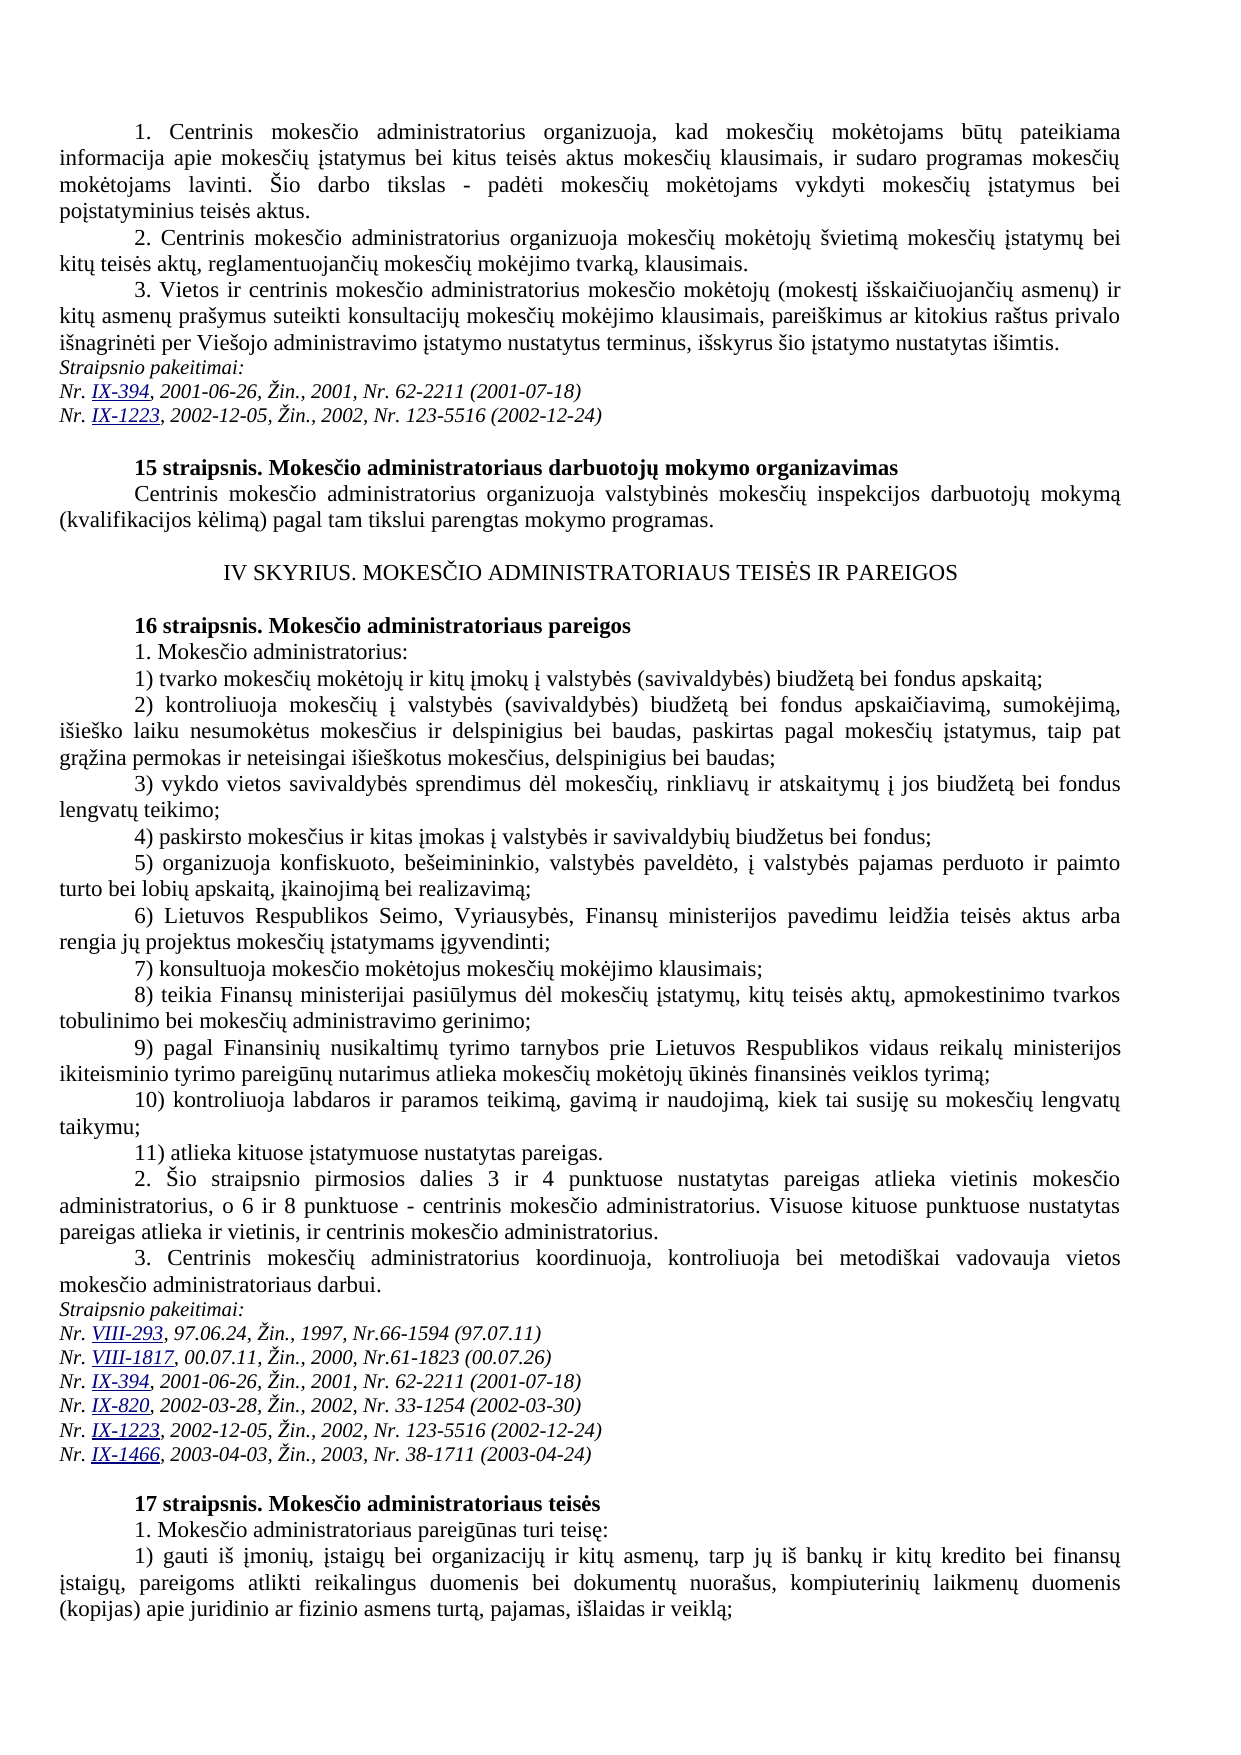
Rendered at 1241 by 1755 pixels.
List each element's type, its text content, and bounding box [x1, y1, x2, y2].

text 1) gauti iš įmonių, įstaigų bei organizacijų ir kitų asmenų, tarp jų iš bankų ir kitų kredito bei finansų įstaigų, pareigoms atlikti reikalingus duomenis bei dokumentų nuorašus, kompiuterinių laikmenų duomenis (kopijas) apie juridinio ar fizinio asmens turtą, pajamas, išlaidas ir veiklą; [59, 1542, 1122, 1621]
text Nr. VIII-1817, 00.07.11, Žin., 2000, Nr.61-1823 (00.07.26) [59, 1345, 1122, 1369]
text 4) paskirsto mokesčius ir kitas įmokas į valstybės ir savivaldybių biudžetus bei fondus; [59, 823, 1122, 849]
text Straipsnio pakeitimai: [59, 355, 1122, 379]
text 1) tvarko mokesčių mokėtojų ir kitų įmokų į valstybės (savivaldybės) biudžetą bei fondus apskaitą; [59, 665, 1122, 691]
text Straipsnio pakeitimai: [59, 1297, 1122, 1321]
text Nr. IX-1466, 2003-04-03, Žin., 2003, Nr. 38-1711 (2003-04-24) [59, 1442, 1122, 1466]
text 2) kontroliuoja mokesčių į valstybės (savivaldybės) biudžetą bei fondus apskaičiavimą, sumokėjimą, išieško laiku nesumokėtus mokesčius ir delspinigius bei baudas, paskirtas pagal mokesčių įstatymus, taip pat grąžina permokas ir neteisingai išieškotus mokesčius, delspinigius bei baudas; [59, 691, 1122, 770]
text 11) atlieka kituose įstatymuose nustatytas pareigas. [59, 1139, 1122, 1165]
text 3. Centrinis mokesčių administratorius koordinuoja, kontroliuoja bei metodiškai vadovauja vietos mokesčio administratoriaus darbui. [59, 1244, 1122, 1297]
text 3) vykdo vietos savivaldybės sprendimus dėl mokesčių, rinkliavų ir atskaitymų į jos biudžetą bei fondus lengvatų teikimo; [59, 770, 1122, 823]
text Nr. IX-394, 2001-06-26, Žin., 2001, Nr. 62-2211 (2001-07-18) [59, 1369, 1122, 1393]
text 10) kontroliuoja labdaros ir paramos teikimą, gavimą ir naudojimą, kiek tai susiję su mokesčių lengvatų taikymu; [59, 1086, 1122, 1139]
text 1. Centrinis mokesčio administratorius organizuoja, kad mokesčių mokėtojams būtų pateikiama informacija apie mokesčių įstatymus bei kitus teisės aktus mokesčių klausimais, ir sudaro programas mokesčių mokėtojams lavinti. Šio darbo tikslas - padėti mokesčių mokėtojams vykdyti mokesčių įstatymus bei poįstatyminius teisės aktus. [59, 118, 1122, 223]
text Nr. IX-1223, 2002-12-05, Žin., 2002, Nr. 123-5516 (2002-12-24) [59, 1417, 1122, 1442]
text 5) organizuoja konfiskuoto, bešeimininkio, valstybės paveldėto, į valstybės pajamas perduoto ir paimto turto bei lobių apskaitą, įkainojimą bei realizavimą; [59, 849, 1122, 902]
text 1. Mokesčio administratorius: [59, 638, 1122, 665]
text 9) pagal Finansinių nusikaltimų tyrimo tarnybos prie Lietuvos Respublikos vidaus reikalų ministerijos ikiteisminio tyrimo pareigūnų nutarimus atlieka mokesčių mokėtojų ūkinės finansinės veiklos tyrimą; [59, 1034, 1122, 1086]
text Nr. IX-820, 2002-03-28, Žin., 2002, Nr. 33-1254 (2002-03-30) [59, 1393, 1122, 1417]
text 2. Centrinis mokesčio administratorius organizuoja mokesčių mokėtojų švietimą mokesčių įstatymų bei kitų teisės aktų, reglamentuojančių mokesčių mokėjimo tvarką, klausimais. [59, 223, 1122, 276]
text Nr. IX-1223, 2002-12-05, Žin., 2002, Nr. 123-5516 (2002-12-24) [59, 403, 1122, 427]
text Nr. IX-394, 2001-06-26, Žin., 2001, Nr. 62-2211 (2001-07-18) [59, 379, 1122, 403]
text IV SKYRIUS. MOKESČIO ADMINISTRATORIAUS TEISĖS IR PAREIGOS [59, 559, 1122, 586]
text 2. Šio straipsnio pirmosios dalies 3 ir 4 punktuose nustatytas pareigas atlieka vietinis mokesčio administratorius, o 6 ir 8 punktuose - centrinis mokesčio administratorius. Visuose kituose punktuose nustatytas pareigas atlieka ir vietinis, ir centrinis mokesčio administratorius. [59, 1165, 1122, 1244]
text 7) konsultuoja mokesčio mokėtojus mokesčių mokėjimo klausimais; [59, 954, 1122, 981]
text 17 straipsnis. Mokesčio administratoriaus teisės [59, 1490, 1122, 1516]
text 16 straipsnis. Mokesčio administratoriaus pareigos [59, 612, 1122, 638]
text Nr. VIII-293, 97.06.24, Žin., 1997, Nr.66-1594 (97.07.11) [59, 1321, 1122, 1345]
text Centrinis mokesčio administratorius organizuoja valstybinės mokesčių inspekcijos darbuotojų mokymą (kvalifikacijos kėlimą) pagal tam tikslui parengtas mokymo programas. [59, 480, 1122, 533]
text 15 straipsnis. Mokesčio administratoriaus darbuotojų mokymo organizavimas [59, 454, 1122, 480]
text 6) Lietuvos Respublikos Seimo, Vyriausybės, Finansų ministerijos pavedimu leidžia teisės aktus arba rengia jų projektus mokesčių įstatymams įgyvendinti; [59, 902, 1122, 954]
text 3. Vietos ir centrinis mokesčio administratorius mokesčio mokėtojų (mokestį išskaičiuojančių asmenų) ir kitų asmenų prašymus suteikti konsultacijų mokesčių mokėjimo klausimais, pareiškimus ar kitokius raštus privalo išnagrinėti per Viešojo administravimo įstatymo nustatytus terminus, išskyrus šio įstatymo nustatytas išimtis. [59, 276, 1122, 355]
text 1. Mokesčio administratoriaus pareigūnas turi teisę: [59, 1516, 1122, 1542]
text 8) teikia Finansų ministerijai pasiūlymus dėl mokesčių įstatymų, kitų teisės aktų, apmokestinimo tvarkos tobulinimo bei mokesčių administravimo gerinimo; [59, 981, 1122, 1034]
